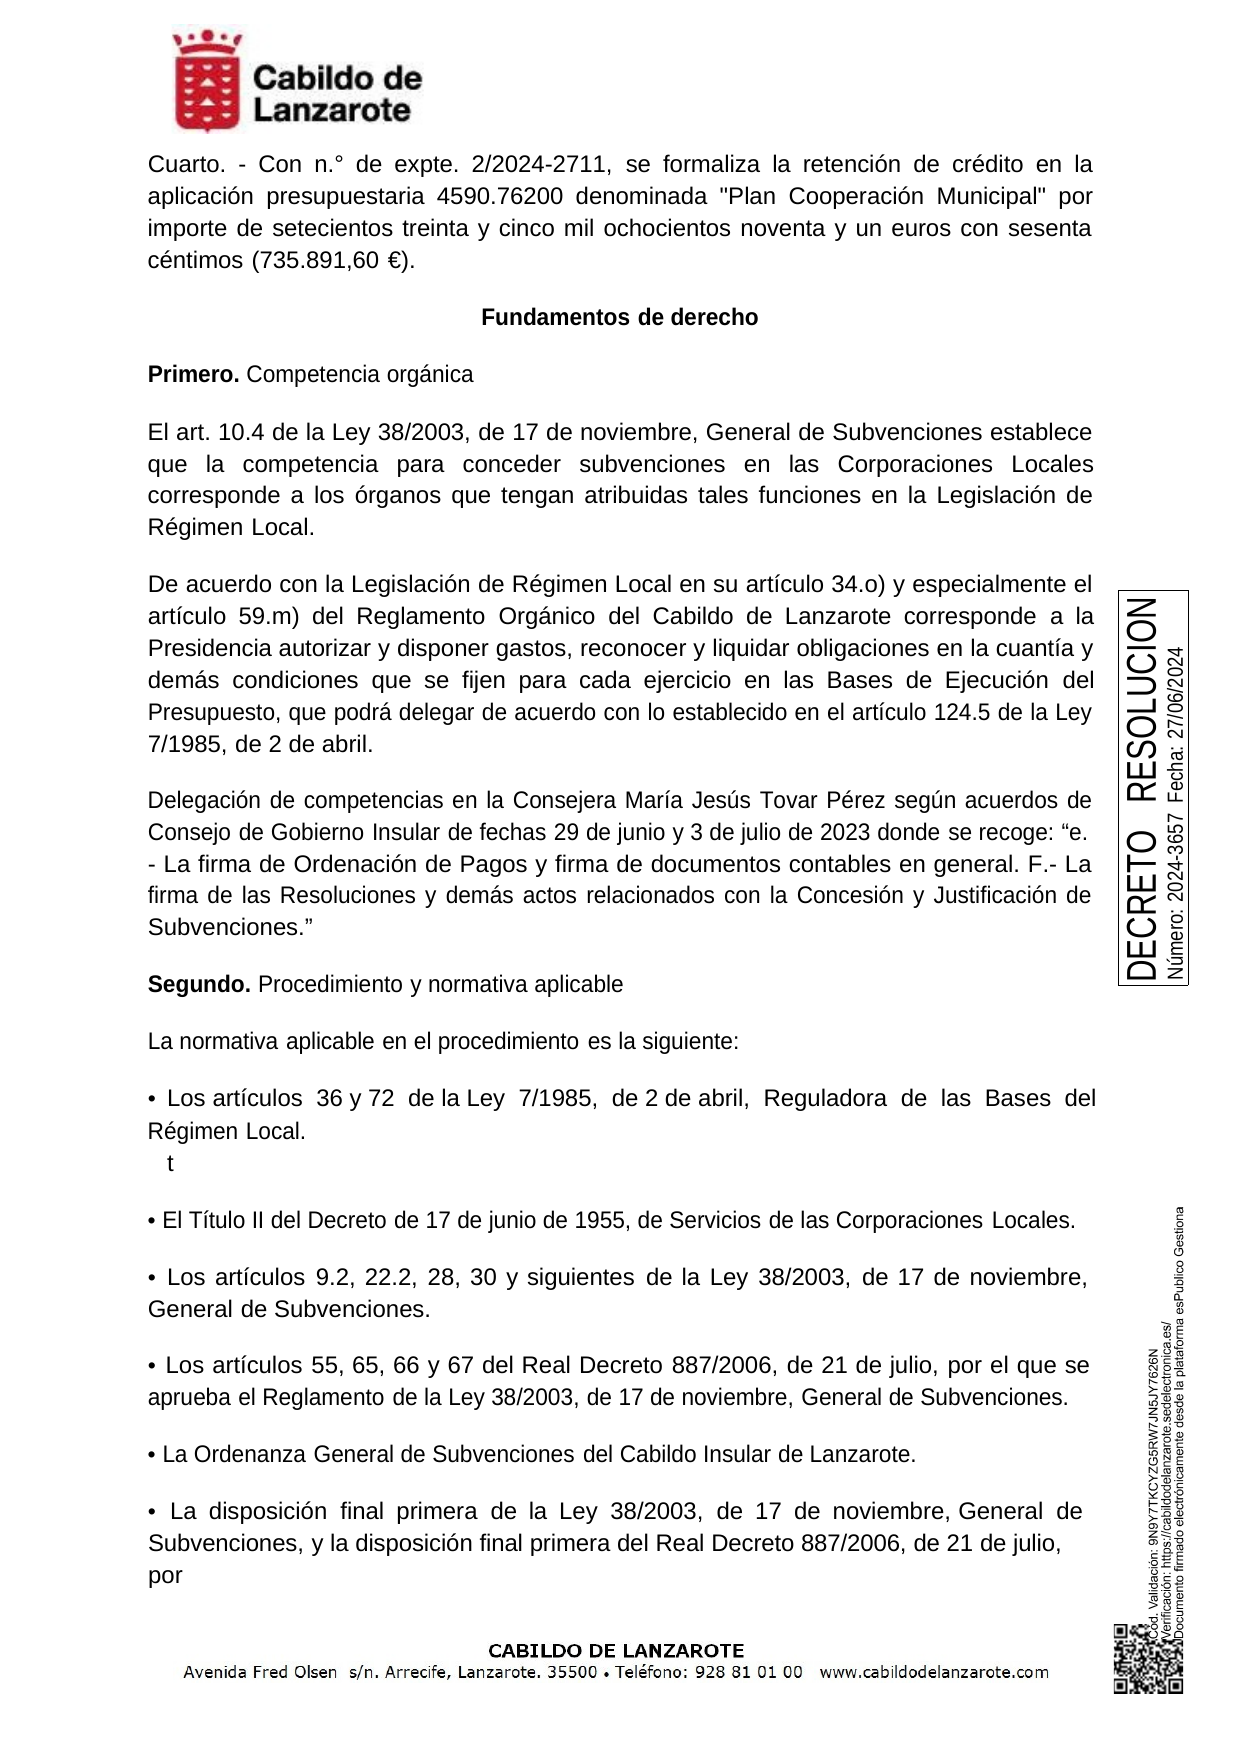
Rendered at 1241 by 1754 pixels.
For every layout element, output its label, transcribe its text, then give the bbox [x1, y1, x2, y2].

list Los artículos 55, 65, 66 y 67 del Real Decreto 887/2006, de 21 de julio, por el que se aprueba el Reglamento de la Ley 38/2003, de 17 de noviembre, General de Subvenciones. [148, 1351, 1094, 1410]
list La Ordenanza General de Subvenciones del Cabildo Insular de Lanzarote. [147, 1440, 1148, 1468]
text - La firma de Ordenación de Pagos y firma de documentos contables en general. F.- La firma de las Resoluciones y demás actos relacionados con la Concesión y Justificación de Subvenciones.” [148, 849, 1094, 941]
list Los artículos 36 y 72 de la Ley 7/1985, de 2 de abril, Reguladora de las Bases del Régimen Local. t [147, 1084, 1182, 1177]
text Cuarto. - Con n.° de expte. 2/2024-2711, se formaliza la retención de crédito en la aplicación presupuestaria 4590.76200 denominada "Plan Cooperación Municipal" por importe de setecientos treinta y cinco mil ochocientos noventa y un euros con sesenta céntimos (735.891,60 €). [147, 150, 1094, 274]
text Primero. Competencia orgánica [148, 360, 1198, 388]
text Segundo. Procedimiento y normativa aplicable [148, 970, 1198, 997]
text Delegación de competencias en la Consejera María Jesús Tovar Pérez según acuerdos de Consejo de Gobierno Insular de fechas 29 de junio y 3 de julio de 2023 donde se recoge: “e. [147, 786, 1094, 845]
picture [171, 24, 424, 134]
list Los artículos 9.2, 22.2, 28, 30 y siguientes de la Ley 38/2003, de 17 de noviembre, General de Subvenciones. [148, 1263, 1092, 1322]
text DECRETO RESOLUCION [1119, 592, 1163, 985]
text La normativa aplicable en el procedimiento es la siguiente: [148, 1027, 1198, 1055]
text De acuerdo con la Legislación de Régimen Local en su artículo 34.o) y especialmente el artículo 59.m) del Reglamento Orgánico del Cabildo de Lanzarote corresponde a la Presidencia autorizar y disponer gastos, reconocer y liquidar obligaciones en la cuantía y demás condiciones que se fijen para cada ejercicio en las Bases de Ejecución del Presupuesto, que podrá delegar de acuerdo con lo establecido en el artículo 124.5 de la Ley 7/1985, de 2 de abril. [148, 570, 1094, 757]
text Número: 2024-3657 Fecha: 27/06/2024 [1164, 595, 1186, 985]
text El art. 10.4 de la Ley 38/2003, de 17 de noviembre, General de Subvenciones establece que la competencia para conceder subvenciones en las Corporaciones Locales corresponde a los órganos que tengan atribuidas tales funciones en la Legislación de Régimen Local. [147, 418, 1094, 540]
subtitle Fundamentos de derecho [481, 303, 1198, 330]
picture [173, 1641, 1051, 1683]
list El Título II del Decreto de 17 de junio de 1955, de Servicios de las Corporaciones Locales. [147, 1206, 1198, 1233]
list La disposición final primera de la Ley 38/2003, de 17 de noviembre, General de Subvenciones, y la disposición final primera del Real Decreto 887/2006, de 21 de julio, por [148, 1497, 1094, 1588]
picture [1113, 1207, 1186, 1694]
